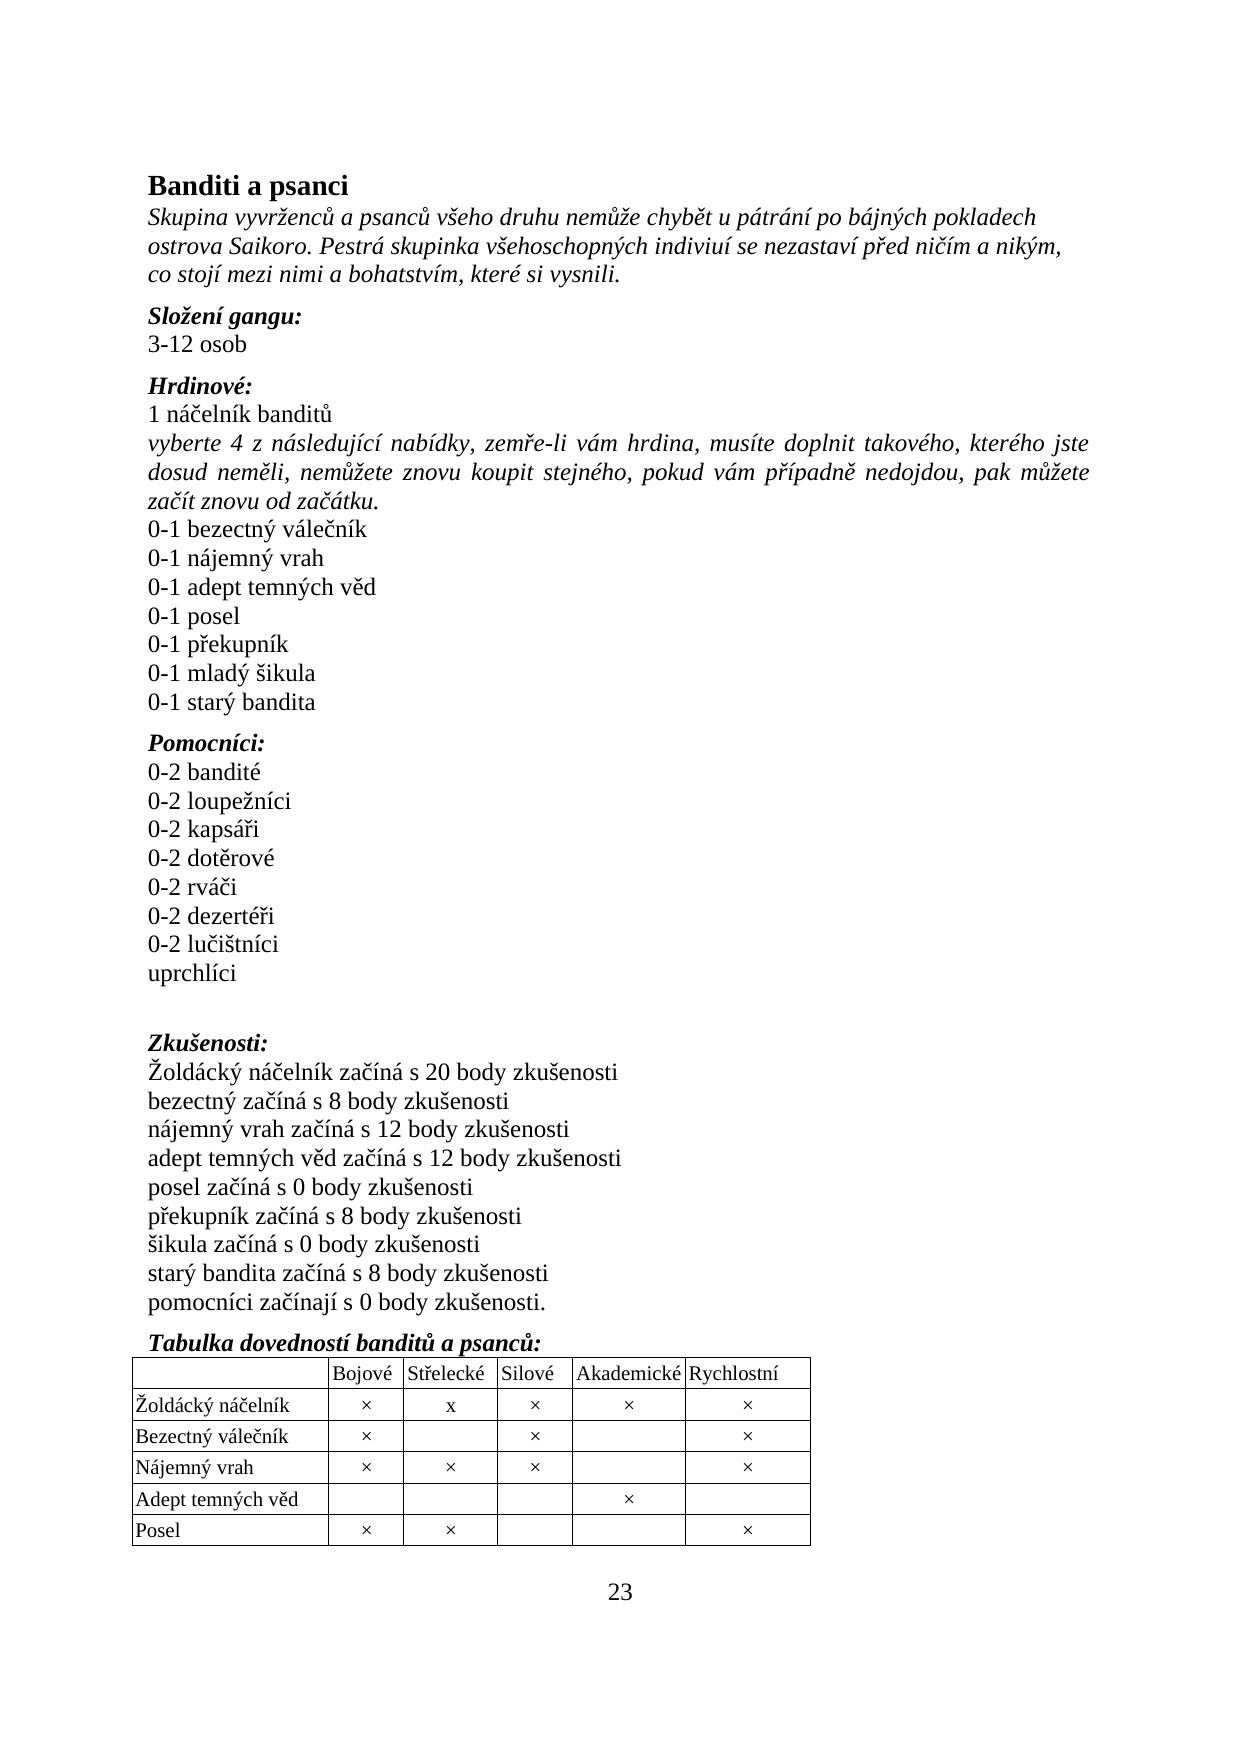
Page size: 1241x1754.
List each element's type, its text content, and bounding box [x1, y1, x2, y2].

table_cell × [329, 1421, 403, 1451]
text adept temných věd začíná s 12 body zkušenosti [148, 1143, 1092, 1172]
table_cell [573, 1421, 685, 1451]
text nájemný vrah začíná s 12 body zkušenosti [148, 1114, 1092, 1143]
table_header Rychlostní [686, 1358, 810, 1388]
text vyberte 4 z následující nabídky, zemře-li vám hrdina, musíte doplnit takového, kterého jste dosud neměli, nemůžete znovu koupit stejného, pokud vám případně nedojdou, pak můžete začít znovu od začátku. [148, 428, 1092, 514]
text 0-1 nájemný vrah [148, 543, 1092, 572]
table_cell [498, 1484, 572, 1514]
table_cell × [686, 1389, 810, 1420]
table_cell [573, 1515, 685, 1545]
table_cell Nájemný vrah [133, 1452, 328, 1482]
table_header Střelecké [404, 1358, 497, 1388]
subtitle Banditi a psanci [148, 168, 1092, 202]
subtitle Zkušenosti: [148, 1028, 1092, 1057]
text bezectný začíná s 8 body zkušenosti [148, 1086, 1092, 1114]
table_cell [404, 1421, 497, 1451]
table_cell × [329, 1515, 403, 1545]
text 0-2 kapsáři [148, 814, 1092, 843]
text Skupina vyvrženců a psanců všeho druhu nemůže chybět u pátrání po bájných pokladech ostrova Saikoro. Pestrá skupinka všehoschopných indiviuí se nezastaví před ničím a nikým, co stojí mezi nimi a bohatstvím, které si vysnili. [148, 202, 1092, 288]
text uprchlíci [148, 958, 1092, 987]
table_cell x [404, 1389, 497, 1420]
text 0-1 adept temných věd [148, 572, 1092, 601]
subtitle Pomocníci: [148, 728, 1092, 757]
text 0-1 bezectný válečník [148, 514, 1092, 543]
table_cell Žoldácký náčelník [133, 1389, 328, 1420]
table_cell [498, 1515, 572, 1545]
text 0-2 lučištníci [148, 929, 1092, 958]
table_cell × [573, 1484, 685, 1514]
text 0-2 rváči [148, 872, 1092, 901]
table_cell Adept temných věd [133, 1484, 328, 1514]
text posel začíná s 0 body zkušenosti [148, 1172, 1092, 1201]
subtitle Složení gangu: [148, 301, 1092, 329]
table_cell × [686, 1515, 810, 1545]
table_cell × [404, 1452, 497, 1482]
table_cell [329, 1484, 403, 1514]
table_cell × [498, 1452, 572, 1482]
text 0-2 dotěrové [148, 843, 1092, 872]
text starý bandita začíná s 8 body zkušenosti [148, 1258, 1092, 1287]
text šikula začíná s 0 body zkušenosti [148, 1229, 1092, 1258]
subtitle Tabulka dovedností banditů a psanců: [148, 1328, 1092, 1357]
table_cell [686, 1484, 810, 1514]
text 0-2 bandité [148, 757, 1092, 786]
table_cell Bezectný válečník [133, 1421, 328, 1451]
table_cell × [573, 1389, 685, 1420]
text 0-1 mladý šikula [148, 658, 1092, 687]
text překupník začíná s 8 body zkušenosti [148, 1201, 1092, 1229]
table_cell × [329, 1452, 403, 1482]
table_cell × [686, 1452, 810, 1482]
table_cell × [329, 1389, 403, 1420]
table_cell [573, 1452, 685, 1482]
table_cell × [498, 1389, 572, 1420]
table_cell Posel [133, 1515, 328, 1545]
table_header [133, 1358, 328, 1388]
table_cell [404, 1484, 497, 1514]
text 1 náčelník banditů [148, 399, 1092, 428]
text Žoldácký náčelník začíná s 20 body zkušenosti [148, 1057, 1092, 1086]
table_cell × [686, 1421, 810, 1451]
table_header Akademické [573, 1358, 685, 1388]
table_cell × [498, 1421, 572, 1451]
text 0-1 posel [148, 601, 1092, 629]
text 0-1 překupník [148, 629, 1092, 658]
subtitle Hrdinové: [148, 371, 1092, 399]
text 0-2 dezertéři [148, 901, 1092, 929]
text 0-2 loupežníci [148, 786, 1092, 814]
text 0-1 starý bandita [148, 687, 1092, 716]
table_header Bojové [329, 1358, 403, 1388]
text 3-12 osob [148, 329, 1092, 358]
text pomocníci začínají s 0 body zkušenosti. [148, 1287, 1092, 1316]
table_cell × [404, 1515, 497, 1545]
table_header Silové [498, 1358, 572, 1388]
